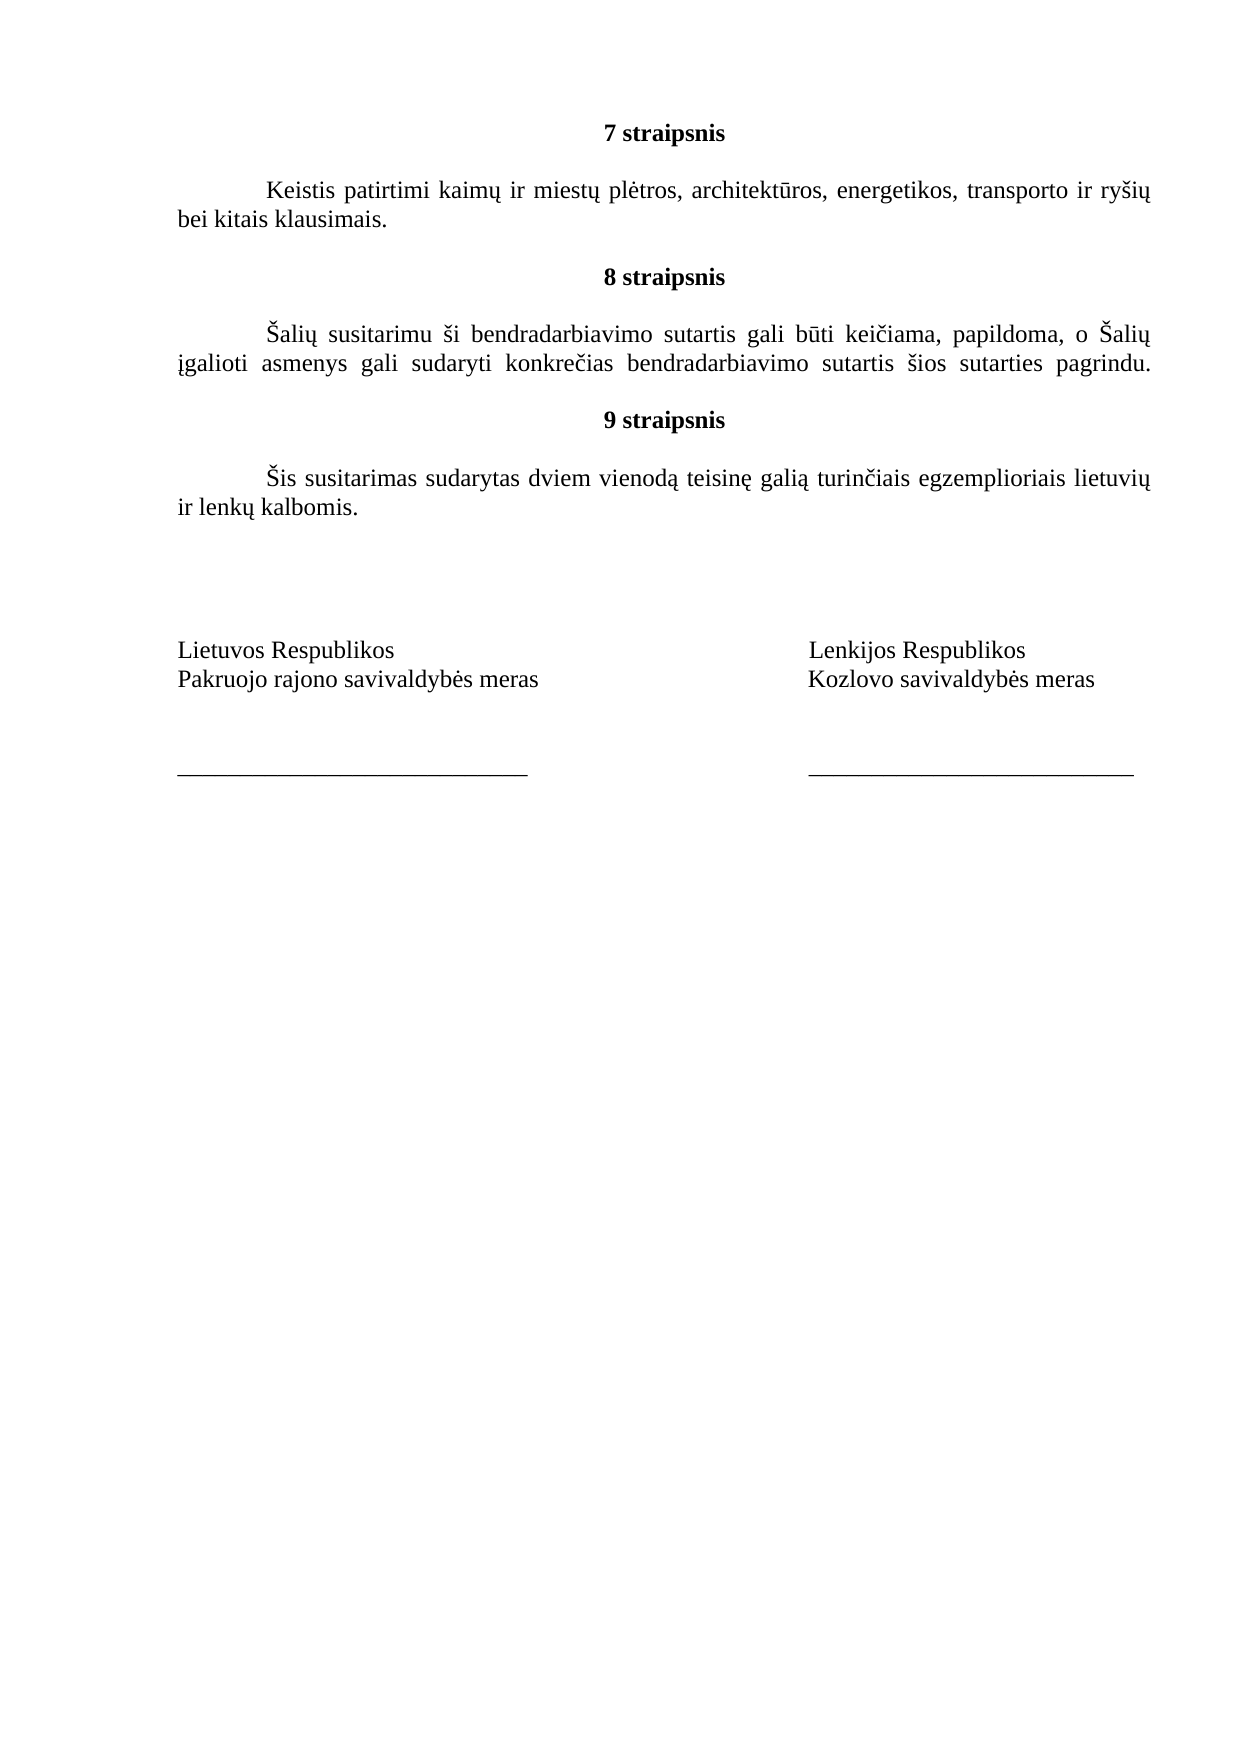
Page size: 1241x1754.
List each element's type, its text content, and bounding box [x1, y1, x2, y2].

text Keistis patirtimi kaimų ir miestų plėtros, architektūros, energetikos, transporto ir ryšių bei kitais klausimais. [177, 176, 1152, 233]
text Šalių susitarimu ši bendradarbiavimo sutartis gali būti keičiama, papildoma, o Šalių įgalioti asmenys gali sudaryti konkrečias bendradarbiavimo sutartis šios sutarties pagrindu. [177, 319, 1152, 406]
text 7 straipsnis [177, 118, 1152, 147]
text 9 straipsnis [177, 406, 1152, 434]
text 8 straipsnis [177, 262, 1152, 291]
text Šis susitarimas sudarytas dviem vienodą teisinę galią turinčiais egzemplioriais lietuvių ir lenkų kalbomis. [177, 463, 1152, 521]
text Lietuvos Respublikos Lenkijos Respublikos Pakruojo rajono savivaldybės meras Kozlovo savivaldybės meras ____________________________ __________________________ [177, 549, 1181, 779]
